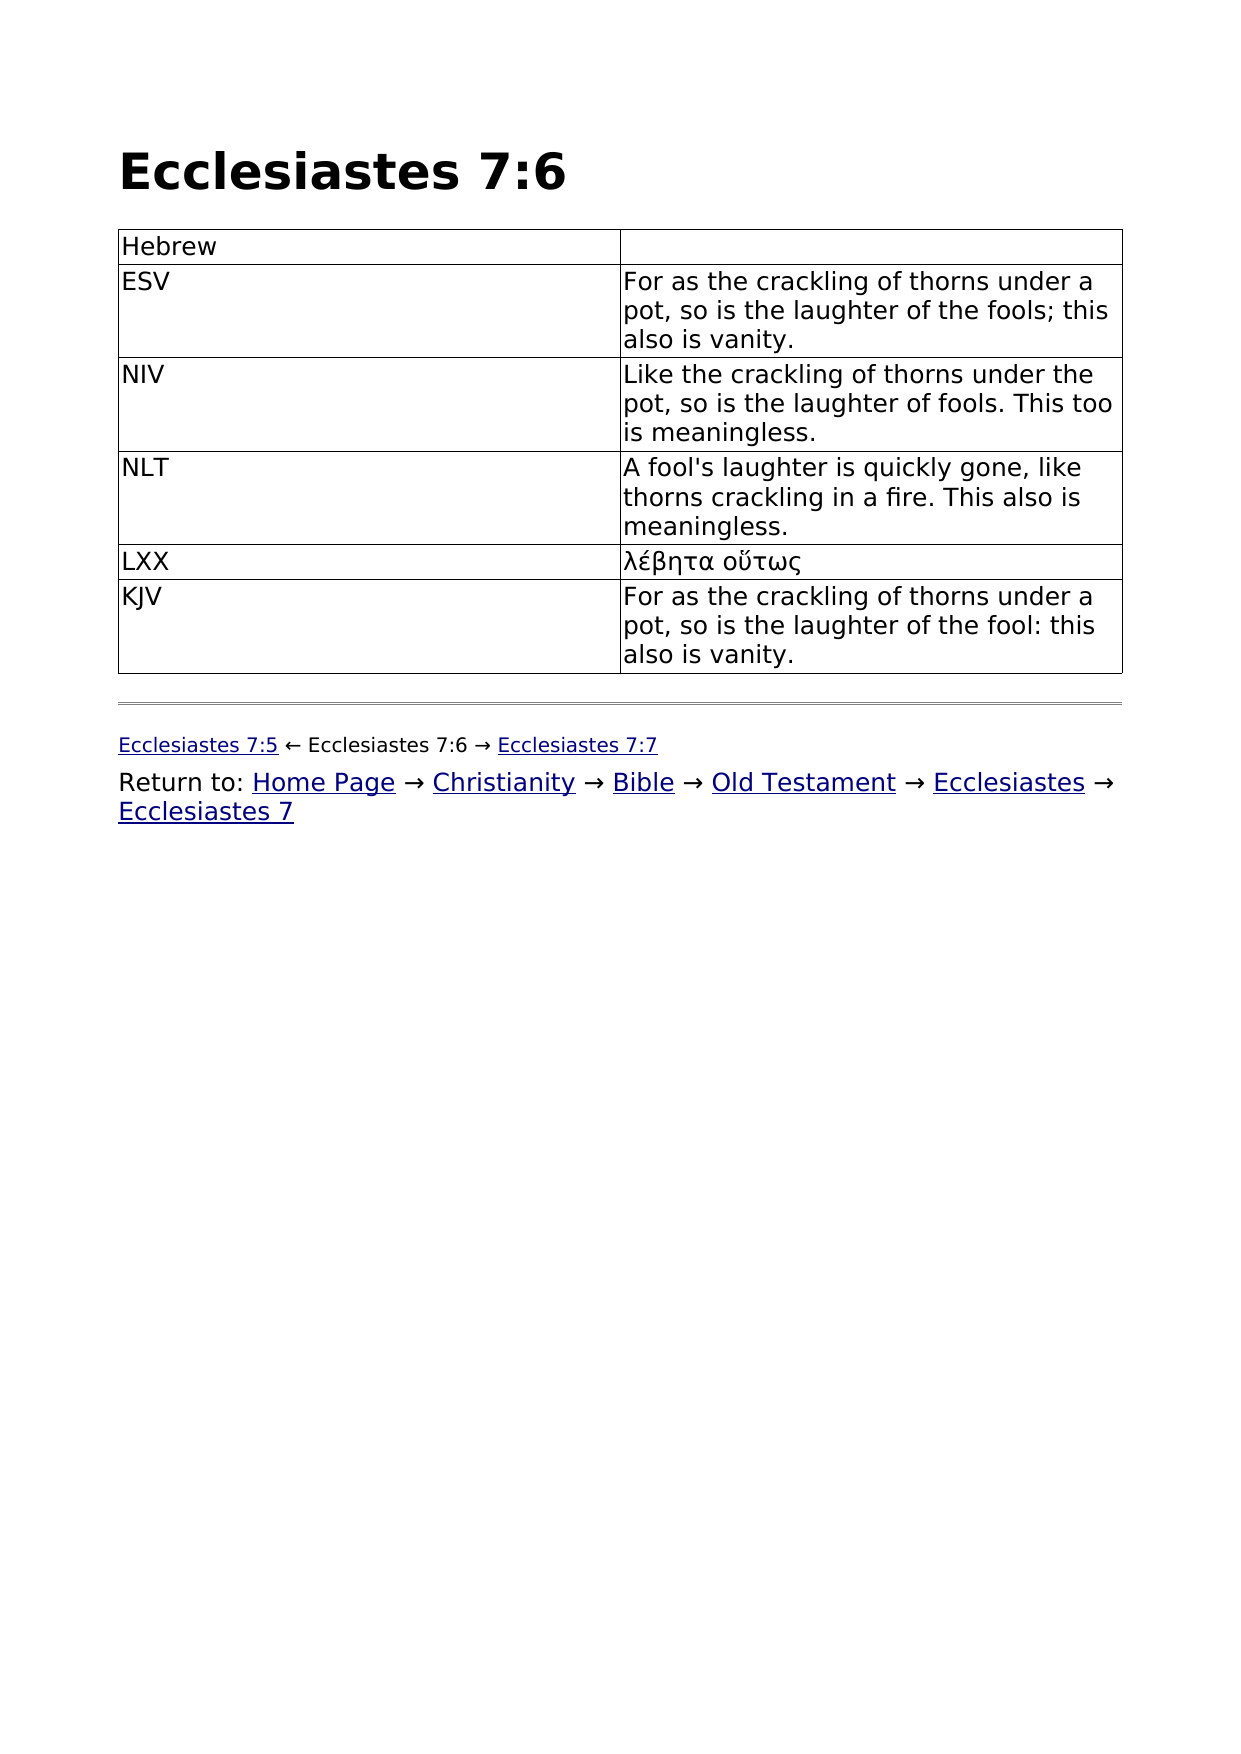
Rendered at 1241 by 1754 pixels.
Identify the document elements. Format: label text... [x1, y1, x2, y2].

table_cell ESV [119, 265, 620, 357]
table_cell λέβητα οὕτως [621, 545, 1122, 579]
table_cell Like the crackling of thorns under the pot, so is the laughter of fools. This too is meaningless. [621, 358, 1122, 451]
text Return to: Home Page → Christianity → Bible → Old Testament → Ecclesiastes → Ecclesiastes 7 [118, 768, 1122, 826]
table_cell For as the crackling of thorns under a pot, so is the laughter of the fools; this also is vanity. [621, 265, 1122, 357]
table_header [621, 230, 1122, 264]
subtitle Ecclesiastes 7:6 [118, 143, 1122, 201]
table_cell NIV [119, 358, 620, 451]
table_cell LXX [119, 545, 620, 579]
table_cell KJV [119, 580, 620, 673]
table_header Hebrew [119, 230, 620, 264]
text Ecclesiastes 7:5 ← Ecclesiastes 7:6 → Ecclesiastes 7:7 [118, 734, 1122, 768]
table_cell For as the crackling of thorns under a pot, so is the laughter of the fool: this also is vanity. [621, 580, 1122, 673]
table_cell NLT [119, 452, 620, 544]
table_cell A fool's laughter is quickly gone, like thorns crackling in a fire. This also is meaningless. [621, 452, 1122, 544]
